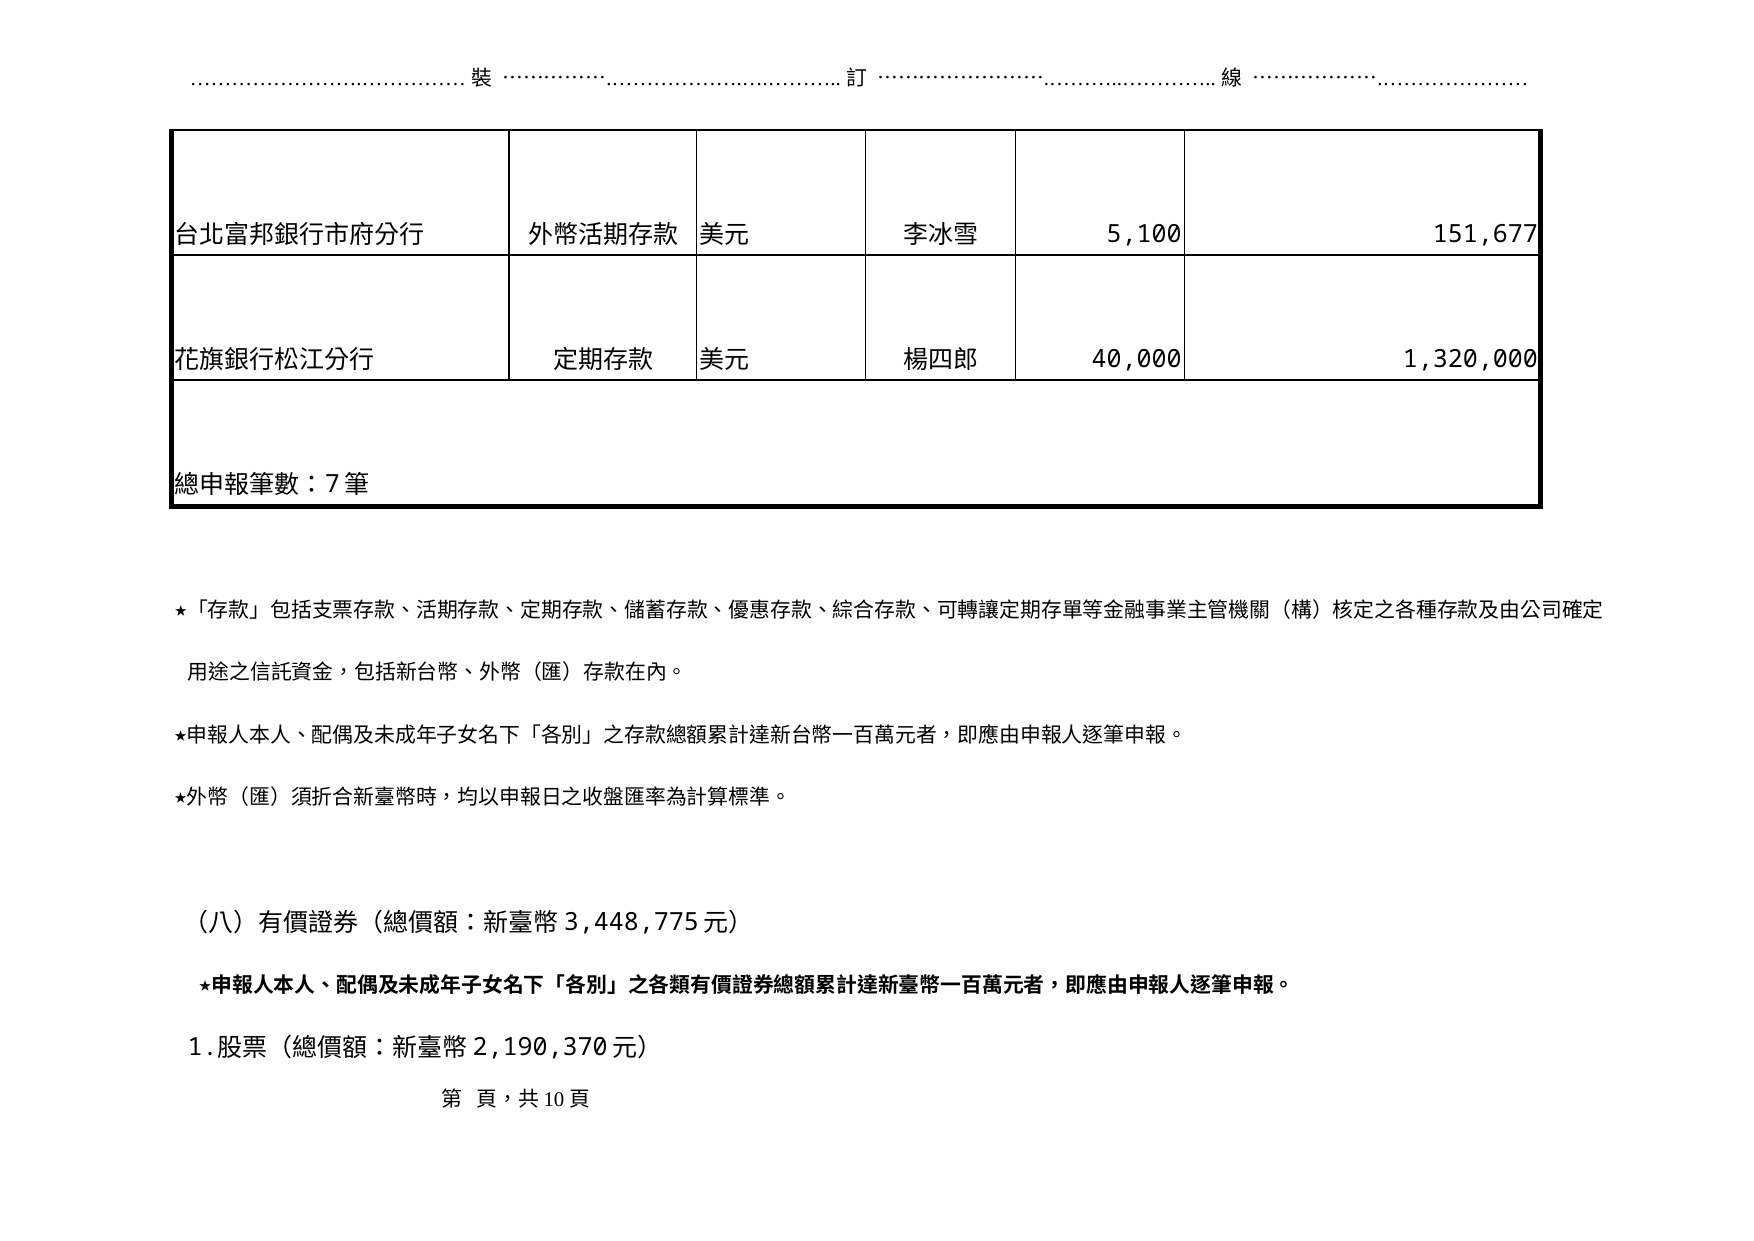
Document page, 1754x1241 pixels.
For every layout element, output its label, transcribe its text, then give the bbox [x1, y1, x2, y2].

text ★申報人本人、配偶及未成年子女名下「各別」之存款總額累計達新台幣一百萬元者，即應由申報人逐筆申報。 [126, 691, 1604, 754]
table_cell 151,677 [1185, 131, 1538, 254]
text （八）有價證券（總價額：新臺幣3,448,775元） [126, 879, 1604, 941]
table_cell 美元 [697, 131, 865, 254]
text ★申報人本人、配偶及未成年子女名下「各別」之各類有價證券總額累計達新臺幣一百萬元者，即應由申報人逐筆申報。 [126, 941, 1604, 1004]
table_cell 總申報筆數：7筆 [174, 381, 1538, 504]
table_cell 台北富邦銀行市府分行 [174, 131, 508, 254]
table_cell 1,320,000 [1185, 256, 1538, 379]
table_cell 花旗銀行松江分行 [174, 256, 508, 379]
table_cell 5,100 [1016, 131, 1184, 254]
table_cell 外幣活期存款 [510, 131, 696, 254]
table_cell 李冰雪 [866, 131, 1015, 254]
text ★外幣（匯）須折合新臺幣時，均以申報日之收盤匯率為計算標準。 [126, 754, 1604, 816]
table_cell 美元 [697, 256, 865, 379]
table_cell 楊四郎 [866, 256, 1015, 379]
table_cell 定期存款 [510, 256, 696, 379]
text ★「存款」包括支票存款、活期存款、定期存款、儲蓄存款、優惠存款、綜合存款、可轉讓定期存單等金融事業主管機關（構）核定之各種存款及由公司確定 用途之信託資金，包括新台幣、外幣（匯）存款在內。 [137, 566, 1604, 691]
table_cell 40,000 [1016, 256, 1184, 379]
text 1.股票（總價額：新臺幣2,190,370元） [187, 1004, 1604, 1066]
